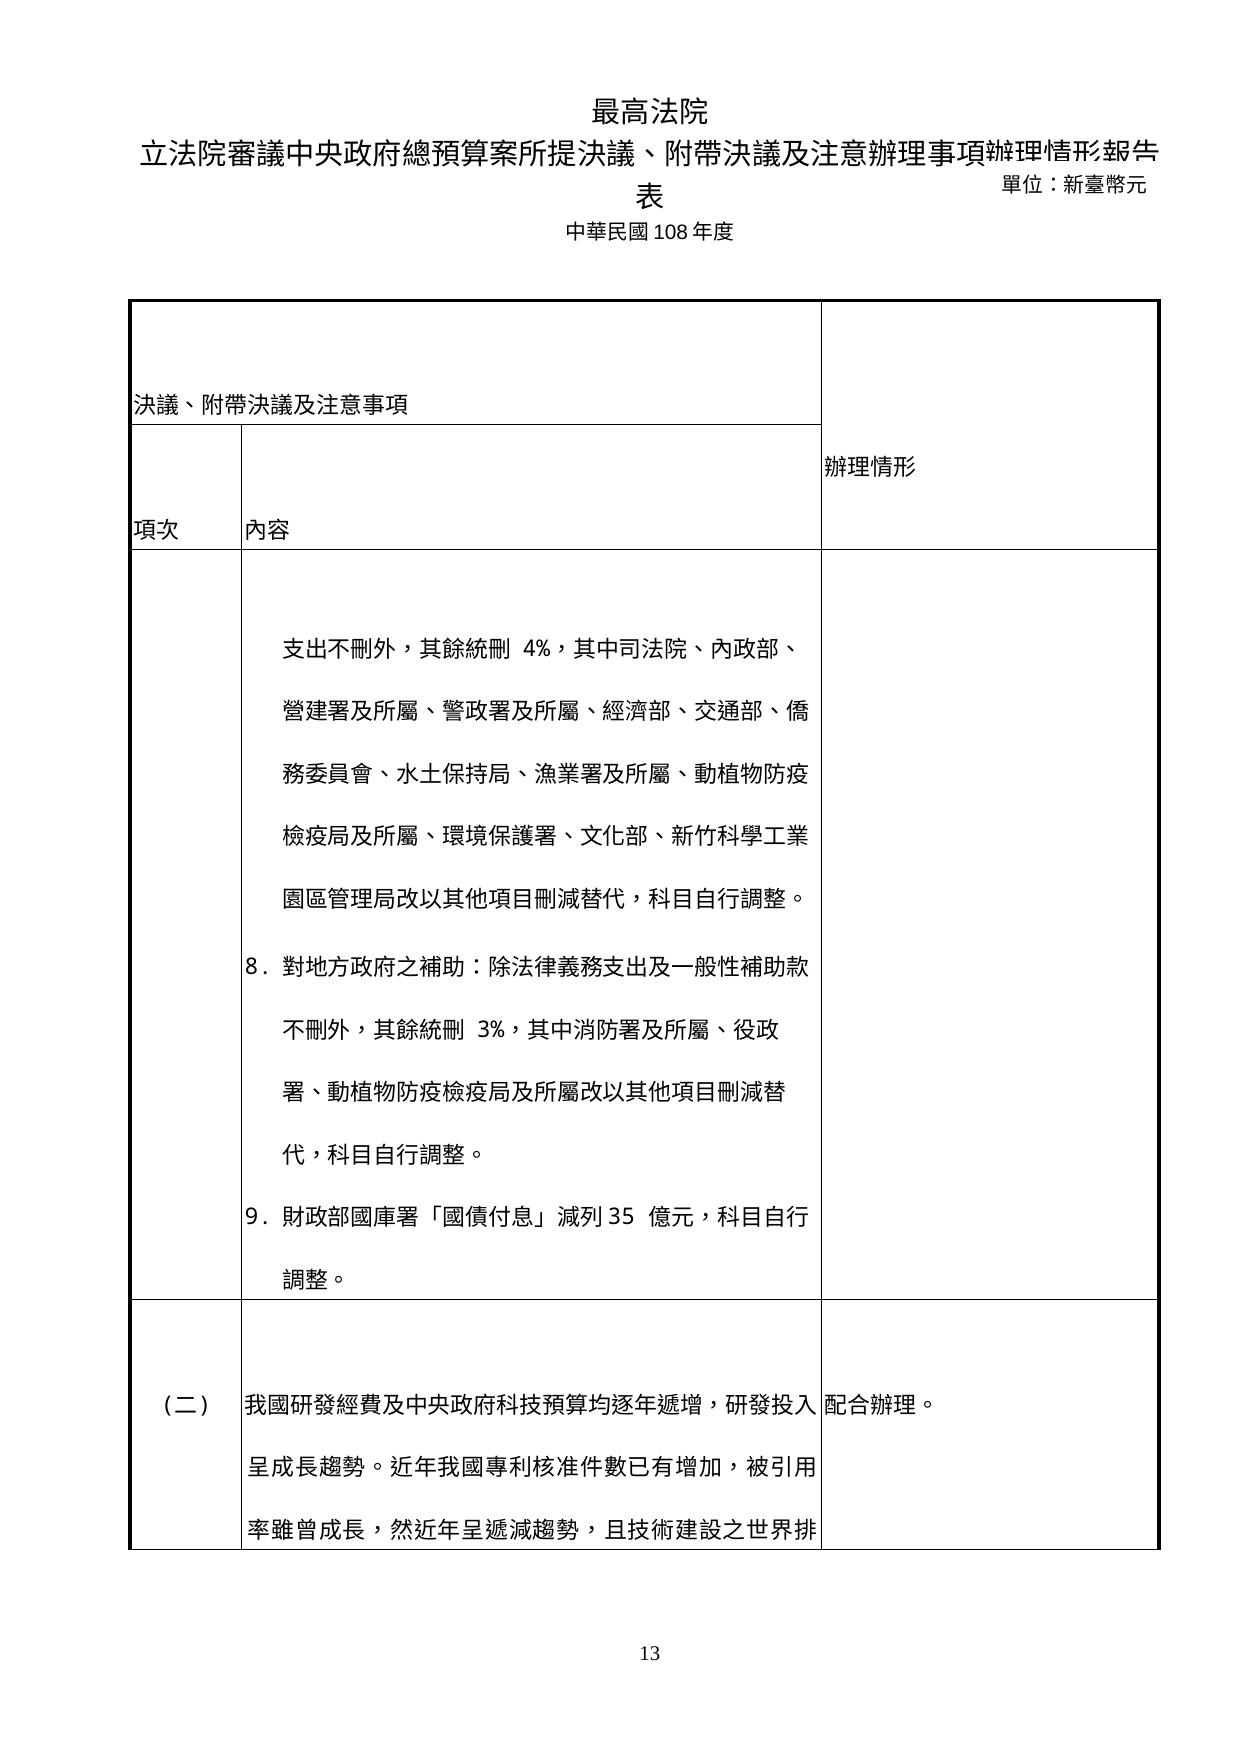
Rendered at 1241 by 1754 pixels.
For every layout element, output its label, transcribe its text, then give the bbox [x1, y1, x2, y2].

table_header 決議、附帶決議及注意事項 [132, 302, 821, 424]
table_cell 支出不刪外，其餘統刪 4%，其中司法院、內政部、營建署及所屬、警政署及所屬、經濟部、交通部、僑務委員會、水土保持局、漁業署及所屬、動植物防疫檢疫局及所屬、環境保護署、文化部、新竹科學工業園區管理局改以其他項目刪減替代，科目自行調整。 對地方政府之補助：除法律義務支出及一般性補助款不刪外，其餘統刪 3%，其中消防署及所屬、役政署、動植物防疫檢疫局及所屬改以其他項目刪減替代，科目自行調整。 財政部國庫署「國債付息」減列35 億元，科目自行調整。 [242, 550, 821, 1299]
table_cell 我國研發經費及中央政府科技預算均逐年遞增，研發投入呈成長趨勢。近年我國專利核准件數已有增加，被引用率雖曾成長，然近年呈遞減趨勢，且技術建設之世界排 [242, 1300, 821, 1549]
table_cell 內容 [242, 425, 821, 549]
table_cell 配合辦理。 [822, 1300, 1157, 1549]
table_cell 項次 [132, 425, 241, 549]
table_cell (二) [132, 1300, 241, 1549]
table_cell [132, 550, 241, 1299]
table_cell [822, 550, 1157, 1299]
table_header 辦理情形 [822, 302, 1157, 549]
